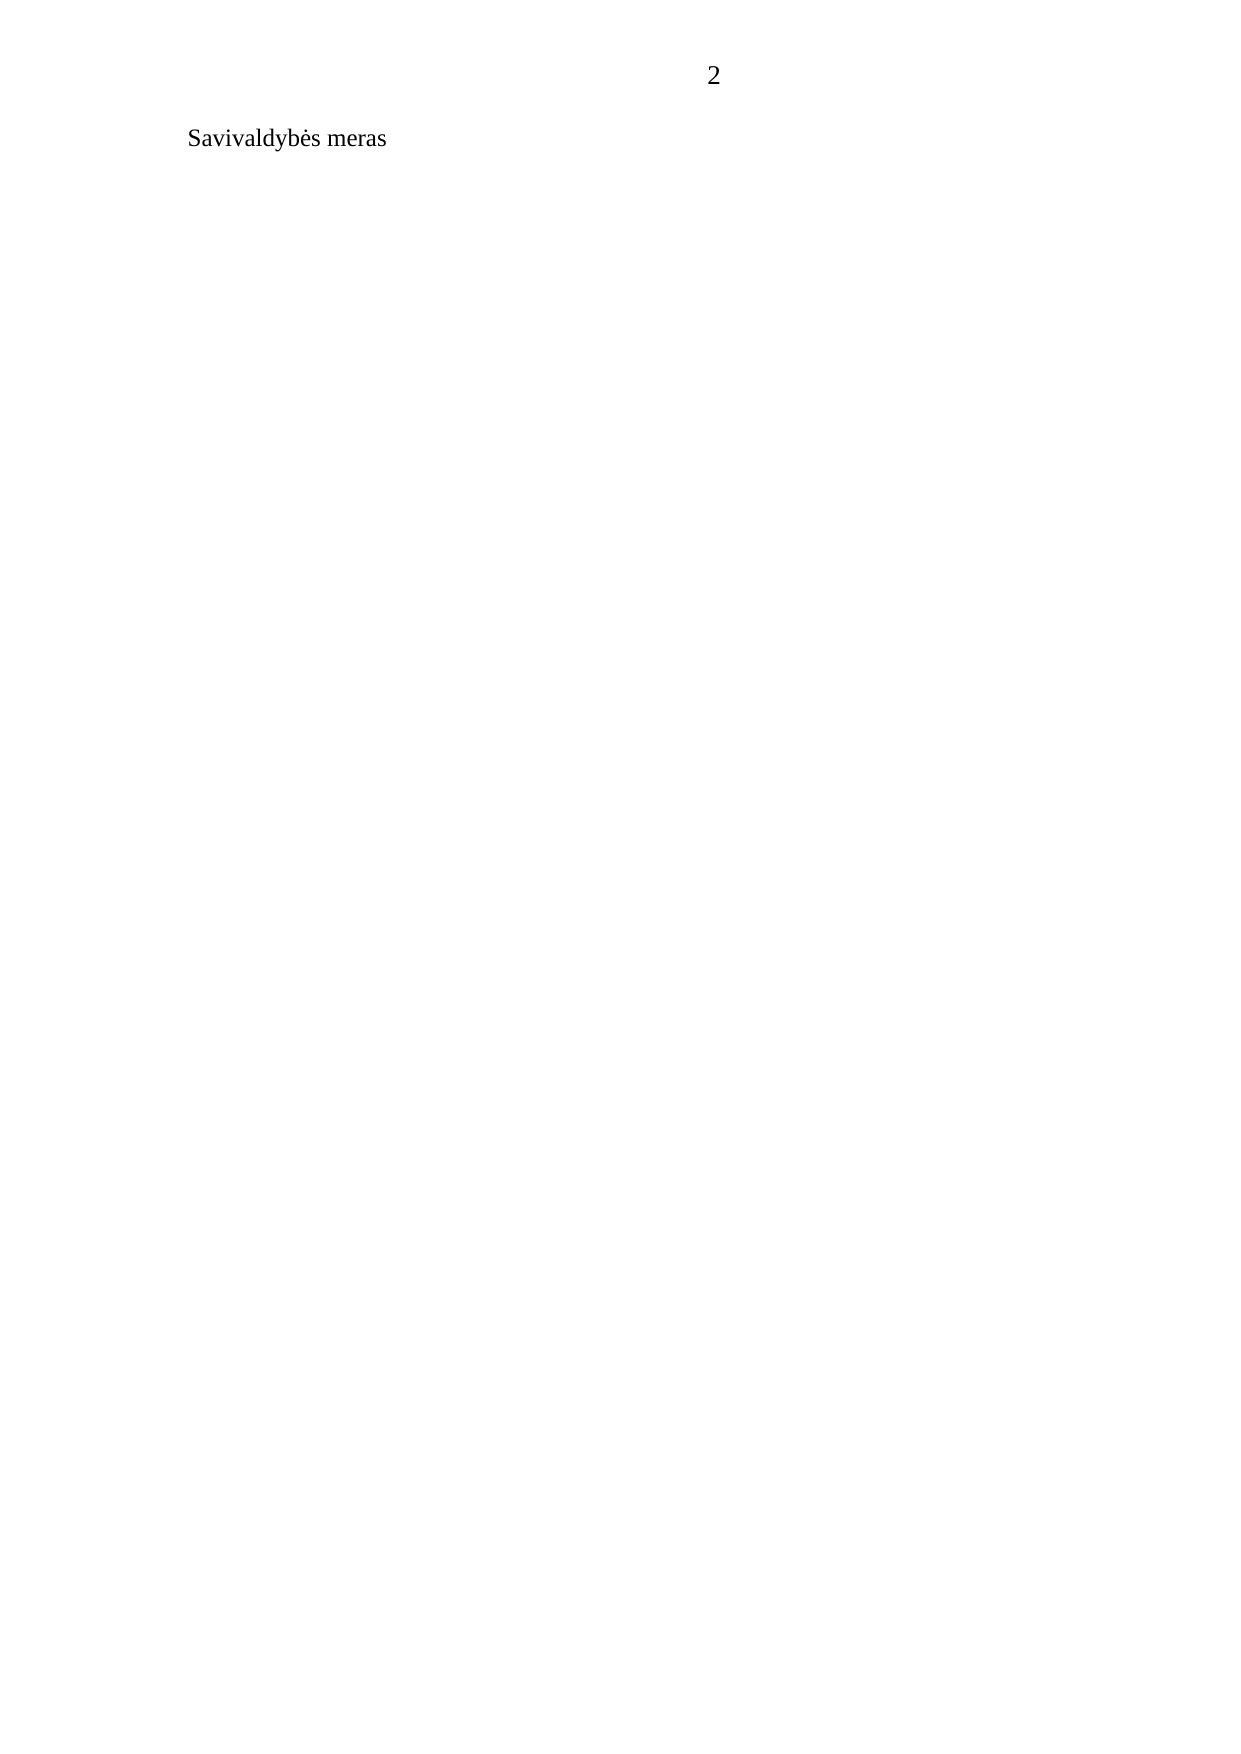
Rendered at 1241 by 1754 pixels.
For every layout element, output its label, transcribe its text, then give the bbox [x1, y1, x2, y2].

text Savivaldybės meras [187, 123, 1181, 152]
